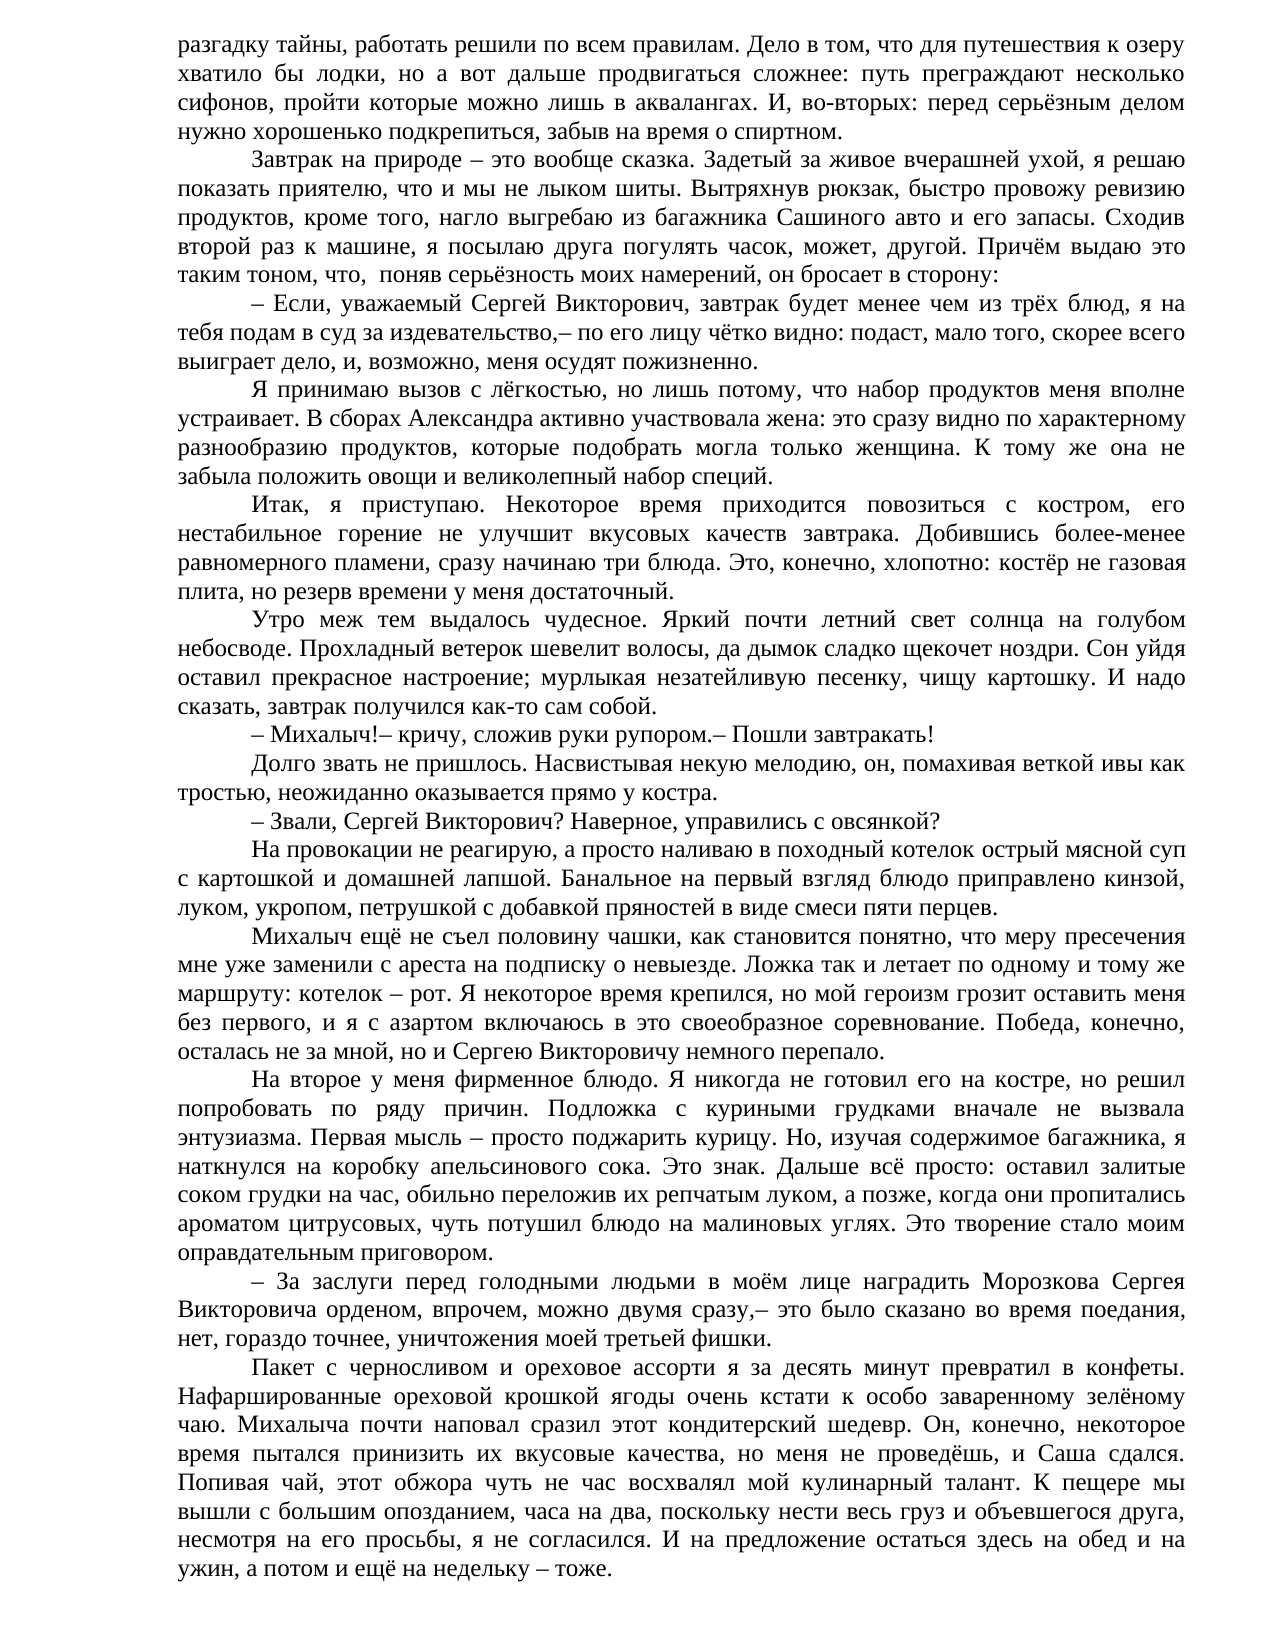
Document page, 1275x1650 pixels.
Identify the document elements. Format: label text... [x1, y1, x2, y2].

text На второе у меня фирменное блюдо. Я никогда не готовил его на костре, но решил попробовать по ряду причин. Подложка с куриными грудками вначале не вызвала энтузиазма. Первая мысль – просто поджарить курицу. Но, изучая содержимое багажника, я наткнулся на коробку апельсинового сока. Это знак. Дальше всё просто: оставил залитые соком грудки на час, обильно переложив их репчатым луком, а позже, когда они пропитались ароматом цитрусовых, чуть потушил блюдо на малиновых углях. Это творение стало моим оправдательным приговором. [177, 1064, 1186, 1266]
text – Если, уважаемый Сергей Викторович, завтрак будет менее чем из трёх блюд, я на тебя подам в суд за издевательство,– по его лицу чётко видно: подаст, мало того, скорее всего выиграет дело, и, возможно, меня осудят пожизненно. [177, 288, 1186, 374]
text разгадку тайны, работать решили по всем правилам. Дело в том, что для путешествия к озеру хватило бы лодки, но а вот дальше продвигаться сложнее: путь преграждают несколько сифонов, пройти которые можно лишь в аквалангах. И, во-вторых: перед серьёзным делом нужно хорошенько подкрепиться, забыв на время о спиртном. [177, 29, 1186, 144]
text – Михалыч!– кричу, сложив руки рупором.– Пошли завтракать! [177, 719, 1186, 748]
text Долго звать не пришлось. Насвистывая некую мелодию, он, помахивая веткой ивы как тростью, неожиданно оказывается прямо у костра. [177, 748, 1186, 806]
text – За заслуги перед голодными людьми в моём лице наградить Морозкова Сергея Викторовича орденом, впрочем, можно двумя сразу,– это было сказано во время поедания, нет, гораздо точнее, уничтожения моей третьей фишки. [177, 1266, 1186, 1352]
text Итак, я приступаю. Некоторое время приходится повозиться с костром, его нестабильное горение не улучшит вкусовых качеств завтрака. Добившись более-менее равномерного пламени, сразу начинаю три блюда. Это, конечно, хлопотно: костёр не газовая плита, но резерв времени у меня достаточный. [177, 489, 1186, 604]
text На провокации не реагирую, а просто наливаю в походный котелок острый мясной суп с картошкой и домашней лапшой. Банальное на первый взгляд блюдо приправлено кинзой, луком, укропом, петрушкой с добавкой пряностей в виде смеси пяти перцев. [177, 834, 1186, 921]
text Завтрак на природе – это вообще сказка. Задетый за живое вчерашней ухой, я решаю показать приятелю, что и мы не лыком шиты. Вытряхнув рюкзак, быстро провожу ревизию продуктов, кроме того, нагло выгребаю из багажника Сашиного авто и его запасы. Сходив второй раз к машине, я посылаю друга погулять часок, может, другой. Причём выдаю это таким тоном, что, поняв серьёзность моих намерений, он бросает в сторону: [177, 144, 1186, 288]
text Пакет с черносливом и ореховое ассорти я за десять минут превратил в конфеты. Нафаршированные ореховой крошкой ягоды очень кстати к особо заваренному зелёному чаю. Михалыча почти наповал сразил этот кондитерский шедевр. Он, конечно, некоторое время пытался принизить их вкусовые качества, но меня не проведёшь, и Саша сдался. Попивая чай, этот обжора чуть не час восхвалял мой кулинарный талант. К пещере мы вышли с большим опозданием, часа на два, поскольку нести весь груз и объевшегося друга, несмотря на его просьбы, я не согласился. И на предложение остаться здесь на обед и на ужин, а потом и ещё на недельку – тоже. [177, 1352, 1186, 1582]
text Михалыч ещё не съел половину чашки, как становится понятно, что меру пресечения мне уже заменили с ареста на подписку о невыезде. Ложка так и летает по одному и тому же маршруту: котелок – рот. Я некоторое время крепился, но мой героизм грозит оставить меня без первого, и я с азартом включаюсь в это своеобразное соревнование. Победа, конечно, осталась не за мной, но и Сергею Викторовичу немного перепало. [177, 921, 1186, 1064]
text – Звали, Сергей Викторович? Наверное, управились с овсянкой? [177, 806, 1186, 834]
text Я принимаю вызов с лёгкостью, но лишь потому, что набор продуктов меня вполне устраивает. В сборах Александра активно участвовала жена: это сразу видно по характерному разнообразию продуктов, которые подобрать могла только женщина. К тому же она не забыла положить овощи и великолепный набор специй. [177, 374, 1186, 489]
text Утро меж тем выдалось чудесное. Яркий почти летний свет солнца на голубом небосводе. Прохладный ветерок шевелит волосы, да дымок сладко щекочет ноздри. Сон уйдя оставил прекрасное настроение; мурлыкая незатейливую песенку, чищу картошку. И надо сказать, завтрак получился как-то сам собой. [177, 604, 1186, 719]
